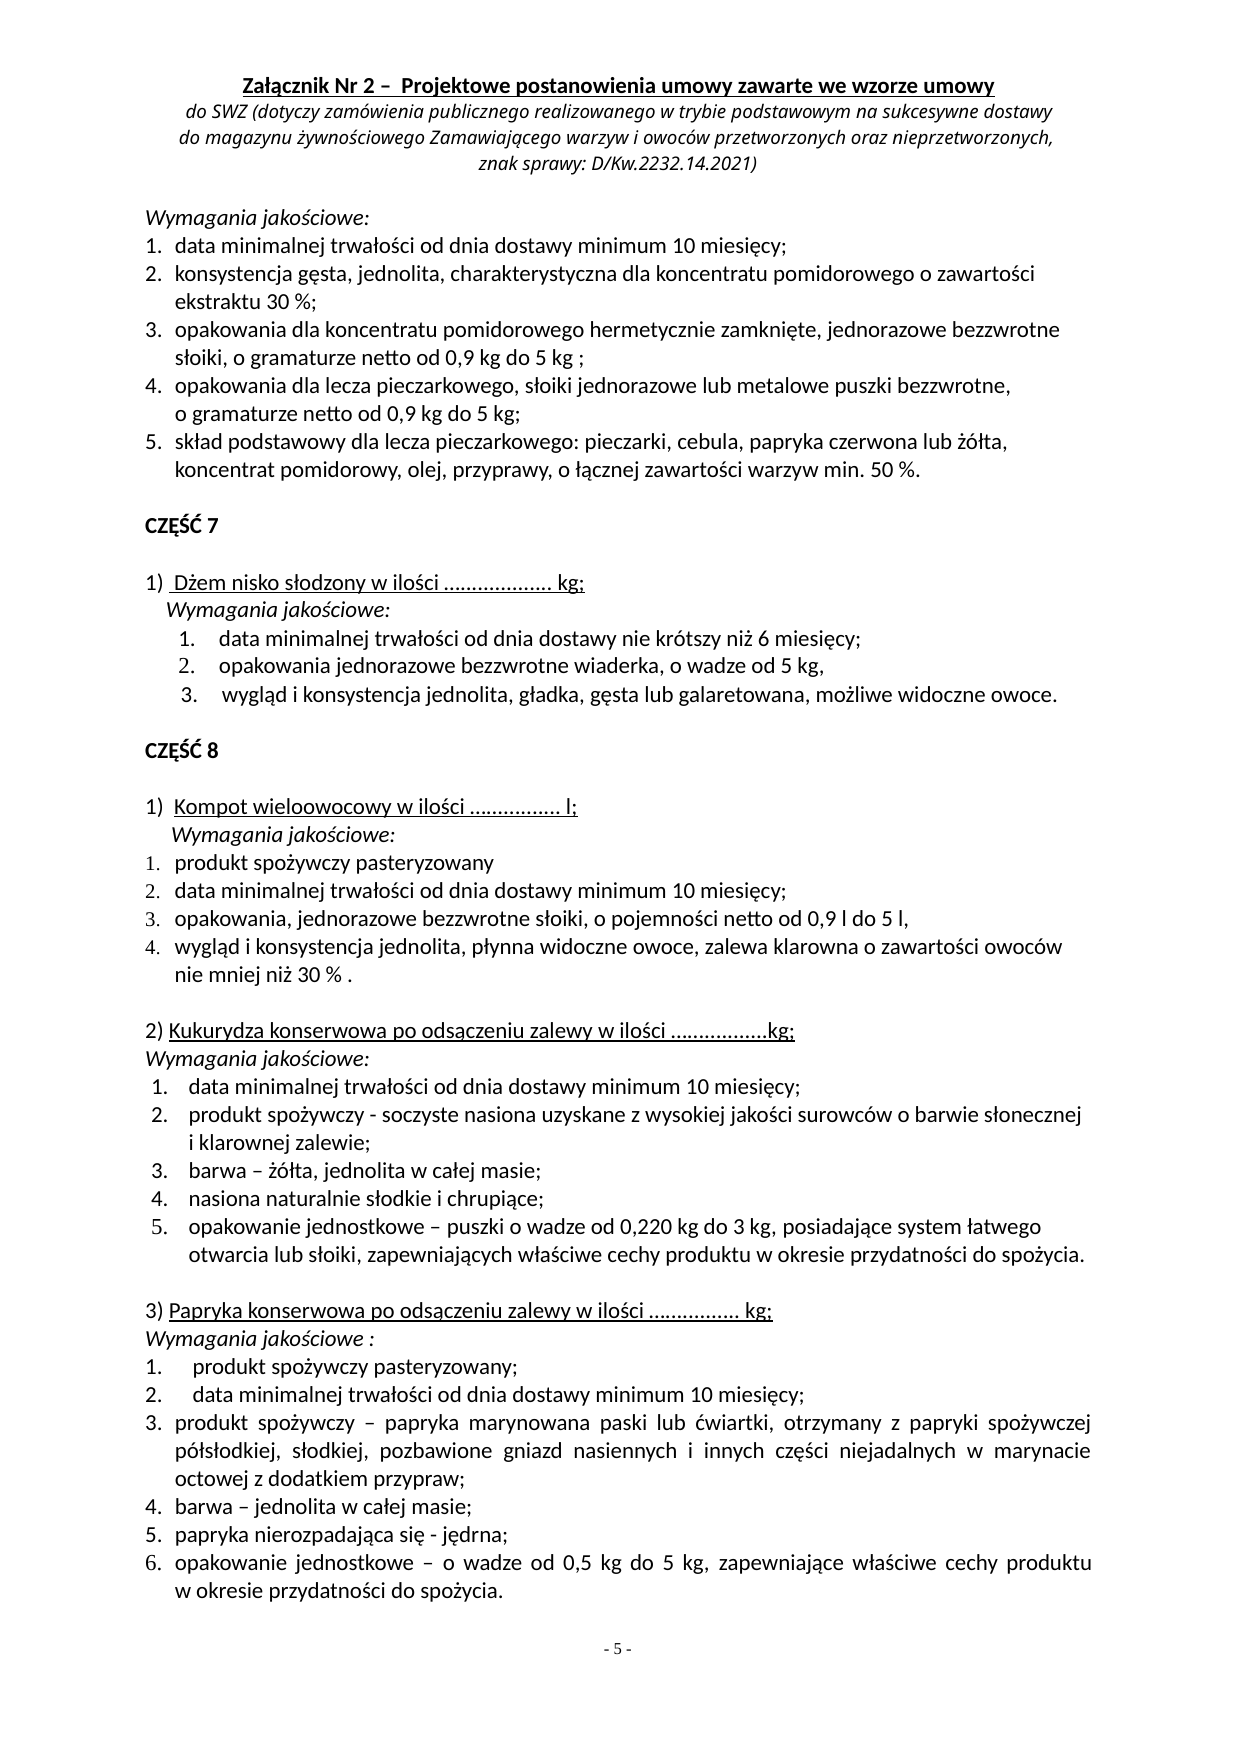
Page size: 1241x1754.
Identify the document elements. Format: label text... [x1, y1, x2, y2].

list wygląd i konsystencja jednolita, płynna widoczne owoce, zalewa klarowna o zawartości owoców nie mniej niż 30 % . [145, 932, 1093, 988]
list opakowanie jednostkowe – o wadze od 0,5 kg do 5 kg, zapewniające właściwe cechy produktu w okresie przydatności do spożycia. [145, 1548, 1093, 1604]
list konsystencja gęsta, jednolita, charakterystyczna dla koncentratu pomidorowego o zawartości ekstraktu 30 %; [145, 259, 1093, 315]
list opakowania, jednorazowe bezzwrotne słoiki, o pojemności netto od 0,9 l do 5 l, [145, 904, 1093, 932]
list data minimalnej trwałości od dnia dostawy minimum 10 miesięcy; [151, 1072, 1093, 1100]
text Wymagania jakościowe: [145, 1044, 1093, 1072]
list nasiona naturalnie słodkie i chrupiące; [151, 1184, 1093, 1212]
text 3) Papryka konserwowa po odsączeniu zalewy w ilości …............. kg; [145, 1296, 1093, 1324]
list produkt spożywczy pasteryzowany; [145, 1352, 1093, 1380]
list data minimalnej trwałości od dnia dostawy minimum 10 miesięcy; [145, 1380, 1093, 1408]
list barwa – jednolita w całej masie; [145, 1492, 1093, 1520]
list barwa – żółta, jednolita w całej masie; [151, 1156, 1093, 1184]
text Wymagania jakościowe: [145, 820, 1093, 848]
list opakowania jednorazowe bezzwrotne wiaderka, o wadze od 5 kg, [145, 652, 1093, 680]
list opakowanie jednostkowe – puszki o wadze od 0,220 kg do 3 kg, posiadające system łatwego otwarcia lub słoiki, zapewniających właściwe cechy produktu w okresie przydatności do spożycia. [151, 1212, 1093, 1268]
text Wymagania jakościowe: [145, 596, 1093, 624]
list produkt spożywczy - soczyste nasiona uzyskane z wysokiej jakości surowców o barwie słonecznej i klarownej zalewie; [151, 1100, 1093, 1156]
text CZĘŚĆ 8 [145, 736, 1093, 764]
list produkt spożywczy pasteryzowany [145, 848, 1093, 876]
list opakowania dla koncentratu pomidorowego hermetycznie zamknięte, jednorazowe bezzwrotne słoiki, o gramaturze netto od 0,9 kg do 5 kg ; [145, 315, 1093, 371]
text CZĘŚĆ 7 [145, 512, 1093, 539]
list data minimalnej trwałości od dnia dostawy minimum 10 miesięcy; [145, 231, 1093, 259]
list wygląd i konsystencja jednolita, gładka, gęsta lub galaretowana, możliwe widoczne owoce. [180, 680, 1093, 708]
text 1) Dżem nisko słodzony w ilości …................ kg; [145, 568, 1093, 596]
text 1) Kompot wieloowocowy w ilości …............. l; [145, 792, 1093, 820]
list data minimalnej trwałości od dnia dostawy minimum 10 miesięcy; [145, 876, 1093, 904]
text 2) Kukurydza konserwowa po odsączeniu zalewy w ilości …..............kg; [145, 1016, 1093, 1044]
list opakowania dla lecza pieczarkowego, słoiki jednorazowe lub metalowe puszki bezzwrotne, o gramaturze netto od 0,9 kg do 5 kg; [145, 371, 1093, 427]
text Wymagania jakościowe: [145, 203, 1093, 231]
text Wymagania jakościowe : [145, 1324, 1093, 1352]
list produkt spożywczy – papryka marynowana paski lub ćwiartki, otrzymany z papryki spożywczej półsłodkiej, słodkiej, pozbawione gniazd nasiennych i innych części niejadalnych w marynacie octowej z dodatkiem przypraw; [145, 1408, 1093, 1492]
list papryka nierozpadająca się - jędrna; [145, 1520, 1093, 1548]
list data minimalnej trwałości od dnia dostawy nie krótszy niż 6 miesięcy; [145, 624, 1093, 652]
list skład podstawowy dla lecza pieczarkowego: pieczarki, cebula, papryka czerwona lub żółta, koncentrat pomidorowy, olej, przyprawy, o łącznej zawartości warzyw min. 50 %. [145, 427, 1093, 483]
